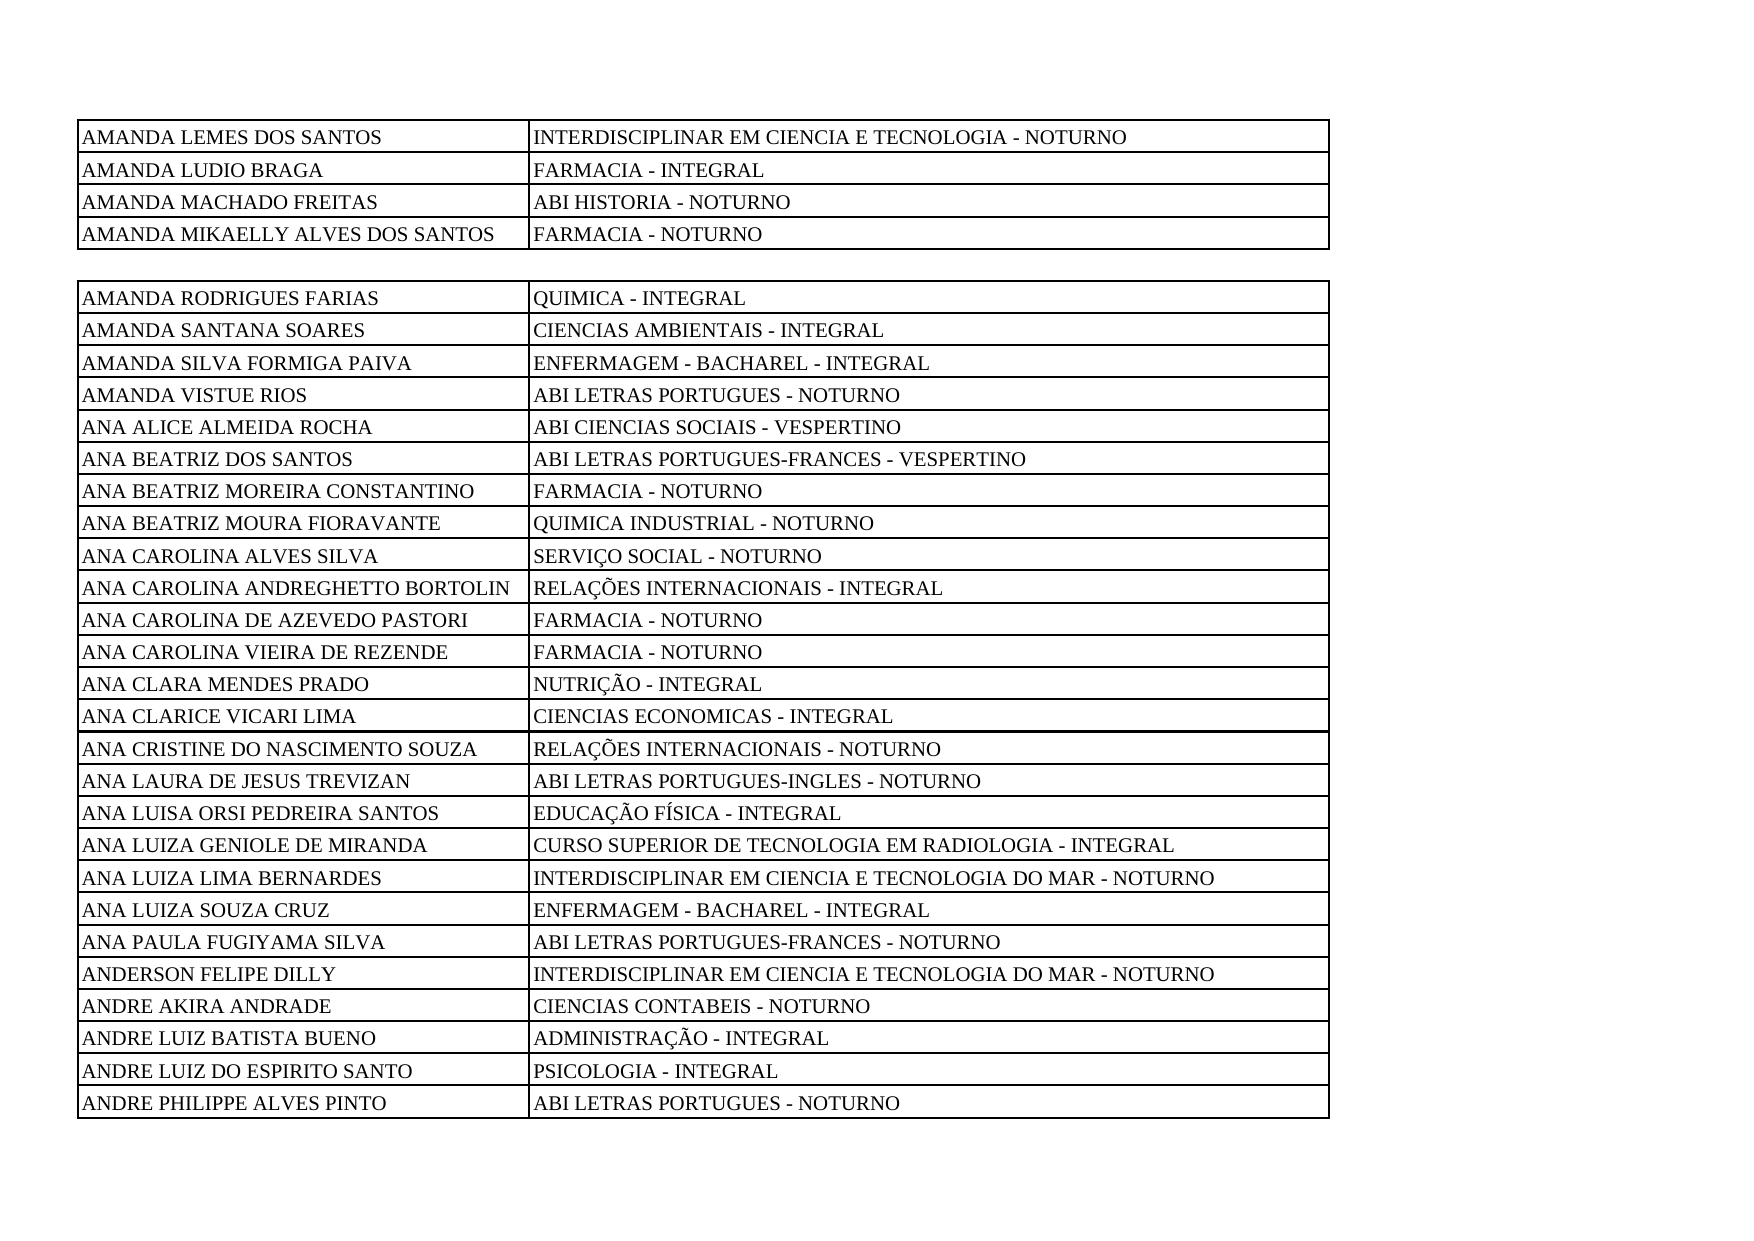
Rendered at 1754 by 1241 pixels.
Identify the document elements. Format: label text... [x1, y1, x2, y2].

table_cell ABI LETRAS PORTUGUES-FRANCES - VESPERTINO [530, 443, 1328, 473]
table_cell INTERDISCIPLINAR EM CIENCIA E TECNOLOGIA DO MAR - NOTURNO [530, 958, 1328, 988]
table_cell ANA CAROLINA ANDREGHETTO BORTOLIN [79, 571, 528, 602]
table_cell ENFERMAGEM - BACHAREL - INTEGRAL [530, 893, 1328, 923]
table_cell ABI LETRAS PORTUGUES-INGLES - NOTURNO [530, 765, 1328, 795]
table_cell ANA CLARA MENDES PRADO [79, 668, 528, 698]
table_cell FARMACIA - NOTURNO [530, 475, 1328, 505]
table_cell ABI CIENCIAS SOCIAIS - VESPERTINO [530, 411, 1328, 441]
table_cell CIENCIAS CONTABEIS - NOTURNO [530, 990, 1328, 1020]
table_header QUIMICA - INTEGRAL [530, 282, 1328, 312]
table_cell CIENCIAS AMBIENTAIS - INTEGRAL [530, 314, 1328, 344]
table_cell ADMINISTRAÇÃO - INTEGRAL [530, 1022, 1328, 1052]
table_cell ANDRE PHILIPPE ALVES PINTO [79, 1086, 528, 1117]
table_cell ANA LUIZA GENIOLE DE MIRANDA [79, 829, 528, 859]
table_cell SERVIÇO SOCIAL - NOTURNO [530, 539, 1328, 569]
table_cell ANA BEATRIZ DOS SANTOS [79, 443, 528, 473]
table_cell ANDRE LUIZ DO ESPIRITO SANTO [79, 1054, 528, 1084]
table_cell PSICOLOGIA - INTEGRAL [530, 1054, 1328, 1084]
table_cell ANA LAURA DE JESUS TREVIZAN [79, 765, 528, 795]
table_cell ANDERSON FELIPE DILLY [79, 958, 528, 988]
table_cell ANA BEATRIZ MOREIRA CONSTANTINO [79, 475, 528, 505]
table_cell AMANDA VISTUE RIOS [79, 378, 528, 408]
table_cell CIENCIAS ECONOMICAS - INTEGRAL [530, 700, 1328, 730]
table_cell ABI LETRAS PORTUGUES - NOTURNO [530, 1086, 1328, 1117]
table_cell AMANDA SANTANA SOARES [79, 314, 528, 344]
table_cell RELAÇÕES INTERNACIONAIS - INTEGRAL [530, 571, 1328, 602]
table_cell ANA LUIZA LIMA BERNARDES [79, 861, 528, 891]
table_cell FARMACIA - NOTURNO [530, 604, 1328, 634]
table_header AMANDA RODRIGUES FARIAS [79, 282, 528, 312]
table_cell ENFERMAGEM - BACHAREL - INTEGRAL [530, 346, 1328, 376]
table_cell AMANDA LEMES DOS SANTOS [79, 121, 528, 151]
table_cell INTERDISCIPLINAR EM CIENCIA E TECNOLOGIA - NOTURNO [530, 121, 1328, 151]
table_cell AMANDA MACHADO FREITAS [79, 185, 528, 216]
table_cell ABI HISTORIA - NOTURNO [530, 185, 1328, 216]
table_cell FARMACIA - NOTURNO [530, 636, 1328, 666]
table_cell ANA BEATRIZ MOURA FIORAVANTE [79, 507, 528, 537]
table_cell NUTRIÇÃO - INTEGRAL [530, 668, 1328, 698]
table_cell EDUCAÇÃO FÍSICA - INTEGRAL [530, 797, 1328, 827]
table_cell QUIMICA INDUSTRIAL - NOTURNO [530, 507, 1328, 537]
table_cell ANA CAROLINA VIEIRA DE REZENDE [79, 636, 528, 666]
table_cell ANA LUISA ORSI PEDREIRA SANTOS [79, 797, 528, 827]
table_cell FARMACIA - NOTURNO [530, 218, 1328, 248]
table_cell ABI LETRAS PORTUGUES-FRANCES - NOTURNO [530, 926, 1328, 956]
table_cell INTERDISCIPLINAR EM CIENCIA E TECNOLOGIA DO MAR - NOTURNO [530, 861, 1328, 891]
table_cell ANA PAULA FUGIYAMA SILVA [79, 926, 528, 956]
table_cell ANDRE LUIZ BATISTA BUENO [79, 1022, 528, 1052]
table_cell ABI LETRAS PORTUGUES - NOTURNO [530, 378, 1328, 408]
table_cell ANA CRISTINE DO NASCIMENTO SOUZA [79, 733, 528, 762]
table_cell ANA CAROLINA ALVES SILVA [79, 539, 528, 569]
table_cell RELAÇÕES INTERNACIONAIS - NOTURNO [530, 733, 1328, 762]
table_cell FARMACIA - INTEGRAL [530, 153, 1328, 183]
table_cell ANA ALICE ALMEIDA ROCHA [79, 411, 528, 441]
table_cell ANA CAROLINA DE AZEVEDO PASTORI [79, 604, 528, 634]
table_cell ANA LUIZA SOUZA CRUZ [79, 893, 528, 923]
table_cell AMANDA SILVA FORMIGA PAIVA [79, 346, 528, 376]
table_cell CURSO SUPERIOR DE TECNOLOGIA EM RADIOLOGIA - INTEGRAL [530, 829, 1328, 859]
table_cell AMANDA MIKAELLY ALVES DOS SANTOS [79, 218, 528, 248]
table_cell ANA CLARICE VICARI LIMA [79, 700, 528, 730]
table_cell AMANDA LUDIO BRAGA [79, 153, 528, 183]
table_cell ANDRE AKIRA ANDRADE [79, 990, 528, 1020]
